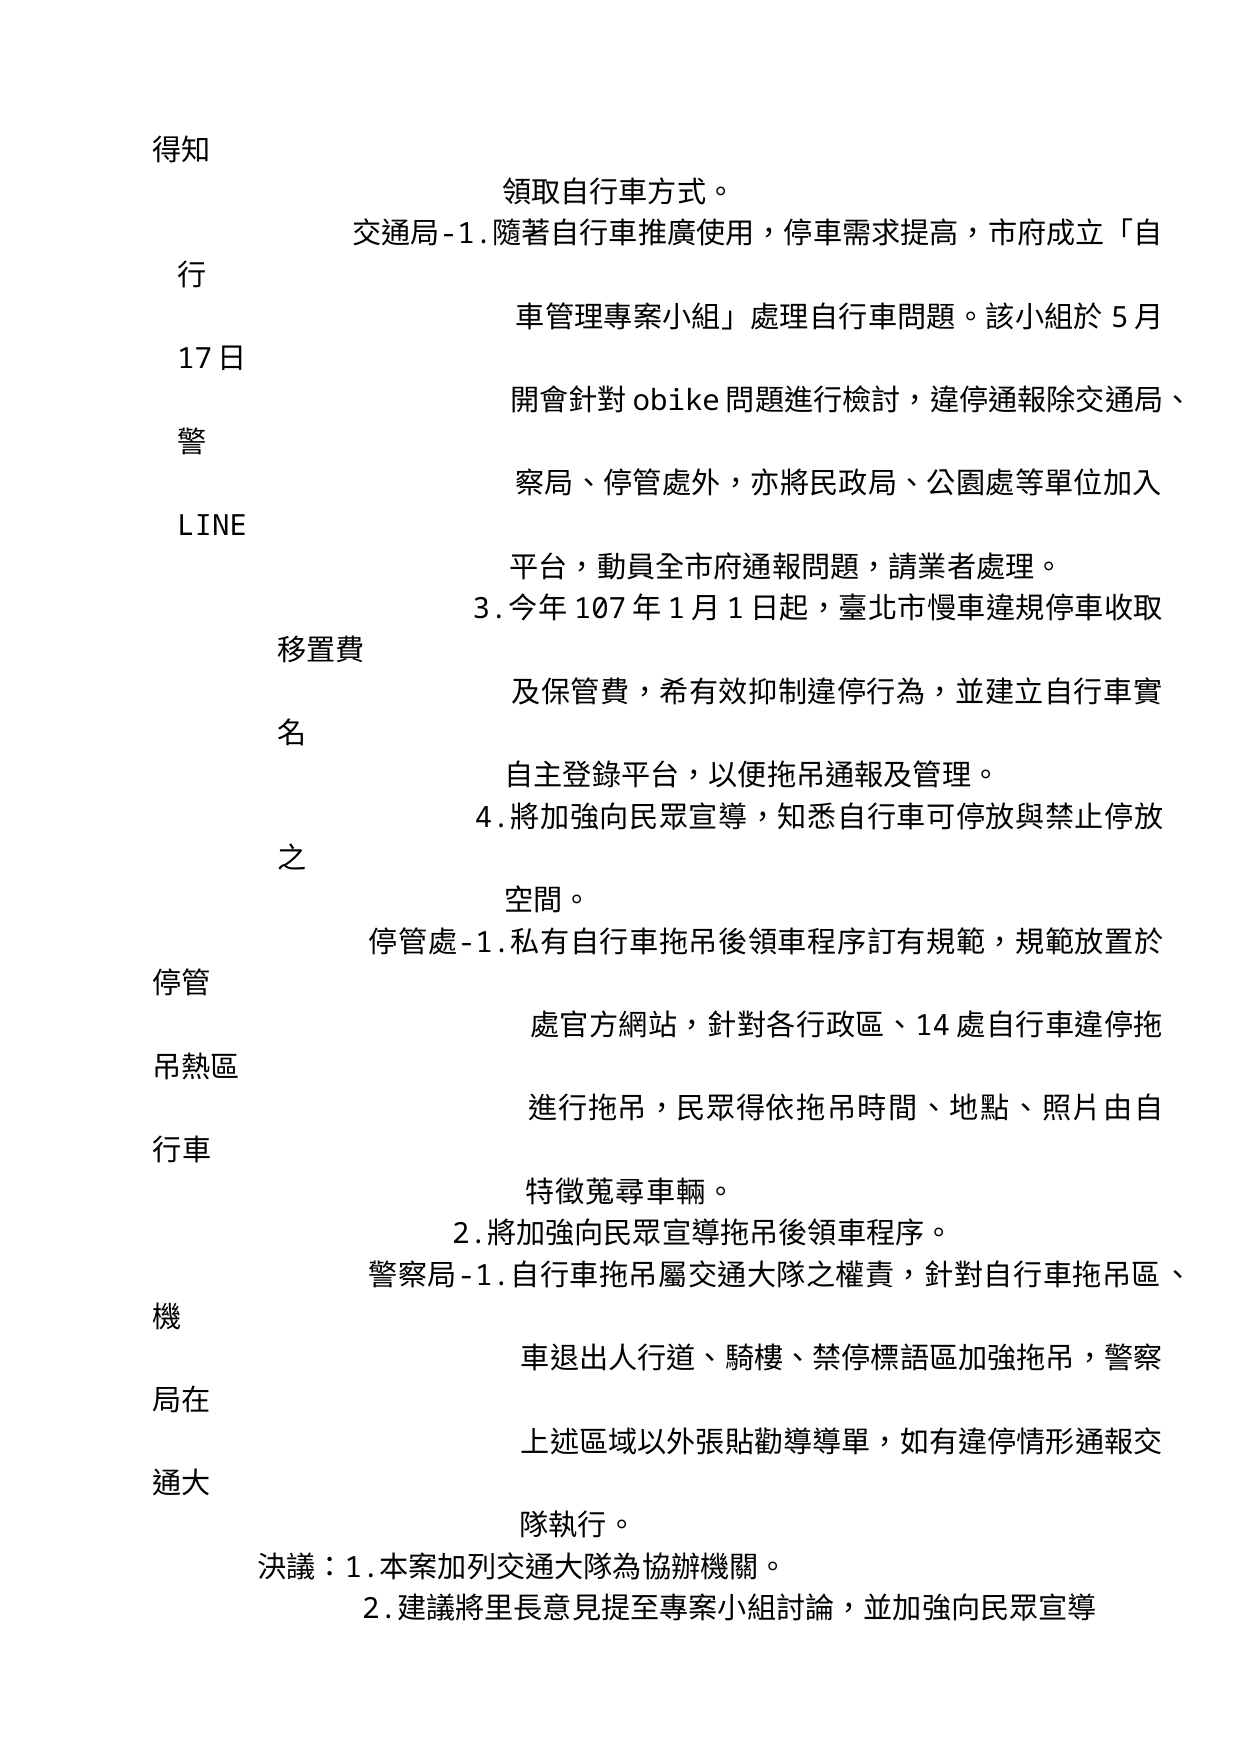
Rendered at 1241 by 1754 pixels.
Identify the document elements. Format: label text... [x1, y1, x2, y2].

text 3.今年107年1月1日起，臺北市慢車違規停車收取移置費 [277, 585, 1163, 669]
text 開會針對obike問題進行檢討，違停通報除交通局、警 [177, 377, 1163, 460]
text 車退出人行道、騎樓、禁停標語區加強拖吊，警察局在 [152, 1335, 1163, 1419]
text 4.將加強向民眾宣導，知悉自行車可停放與禁止停放之 [277, 794, 1163, 877]
text 領取自行車方式。 [152, 169, 1163, 210]
text 察局、停管處外，亦將民政局、公園處等單位加入LINE [177, 460, 1163, 544]
text 決議：1.本案加列交通大隊為協辦機關。 [152, 1544, 1163, 1585]
text 警察局-1.自行車拖吊屬交通大隊之權責，針對自行車拖吊區、機 [152, 1252, 1163, 1335]
text 停管處-1.私有自行車拖吊後領車程序訂有規範，規範放置於停管 [152, 919, 1163, 1002]
text 上述區域以外張貼勸導導單，如有違停情形通報交通大 [152, 1419, 1163, 1502]
text 交通局-1.隨著自行車推廣使用，停車需求提高，市府成立「自行 [177, 210, 1163, 294]
text 隊執行。 [152, 1502, 1163, 1544]
text 處官方網站，針對各行政區、14處自行車違停拖吊熱區 [152, 1002, 1163, 1085]
text 空間。 [277, 877, 1163, 919]
text 特徵蒐尋車輛。 [152, 1169, 1163, 1210]
text 及保管費，希有效抑制違停行為，並建立自行車實名 [277, 669, 1163, 752]
text 平台，動員全市府通報問題，請業者處理。 [177, 544, 1163, 585]
text 自主登錄平台，以便拖吊通報及管理。 [277, 752, 1163, 794]
text 2.將加強向民眾宣導拖吊後領車程序。 [277, 1210, 1163, 1252]
text 得知 [152, 127, 1163, 169]
text 2.建議將里長意見提至專案小組討論，並加強向民眾宣導 [152, 1585, 1163, 1627]
text 車管理專案小組」處理自行車問題。該小組於5月17日 [177, 294, 1163, 377]
text 進行拖吊，民眾得依拖吊時間、地點、照片由自行車 [152, 1085, 1163, 1169]
